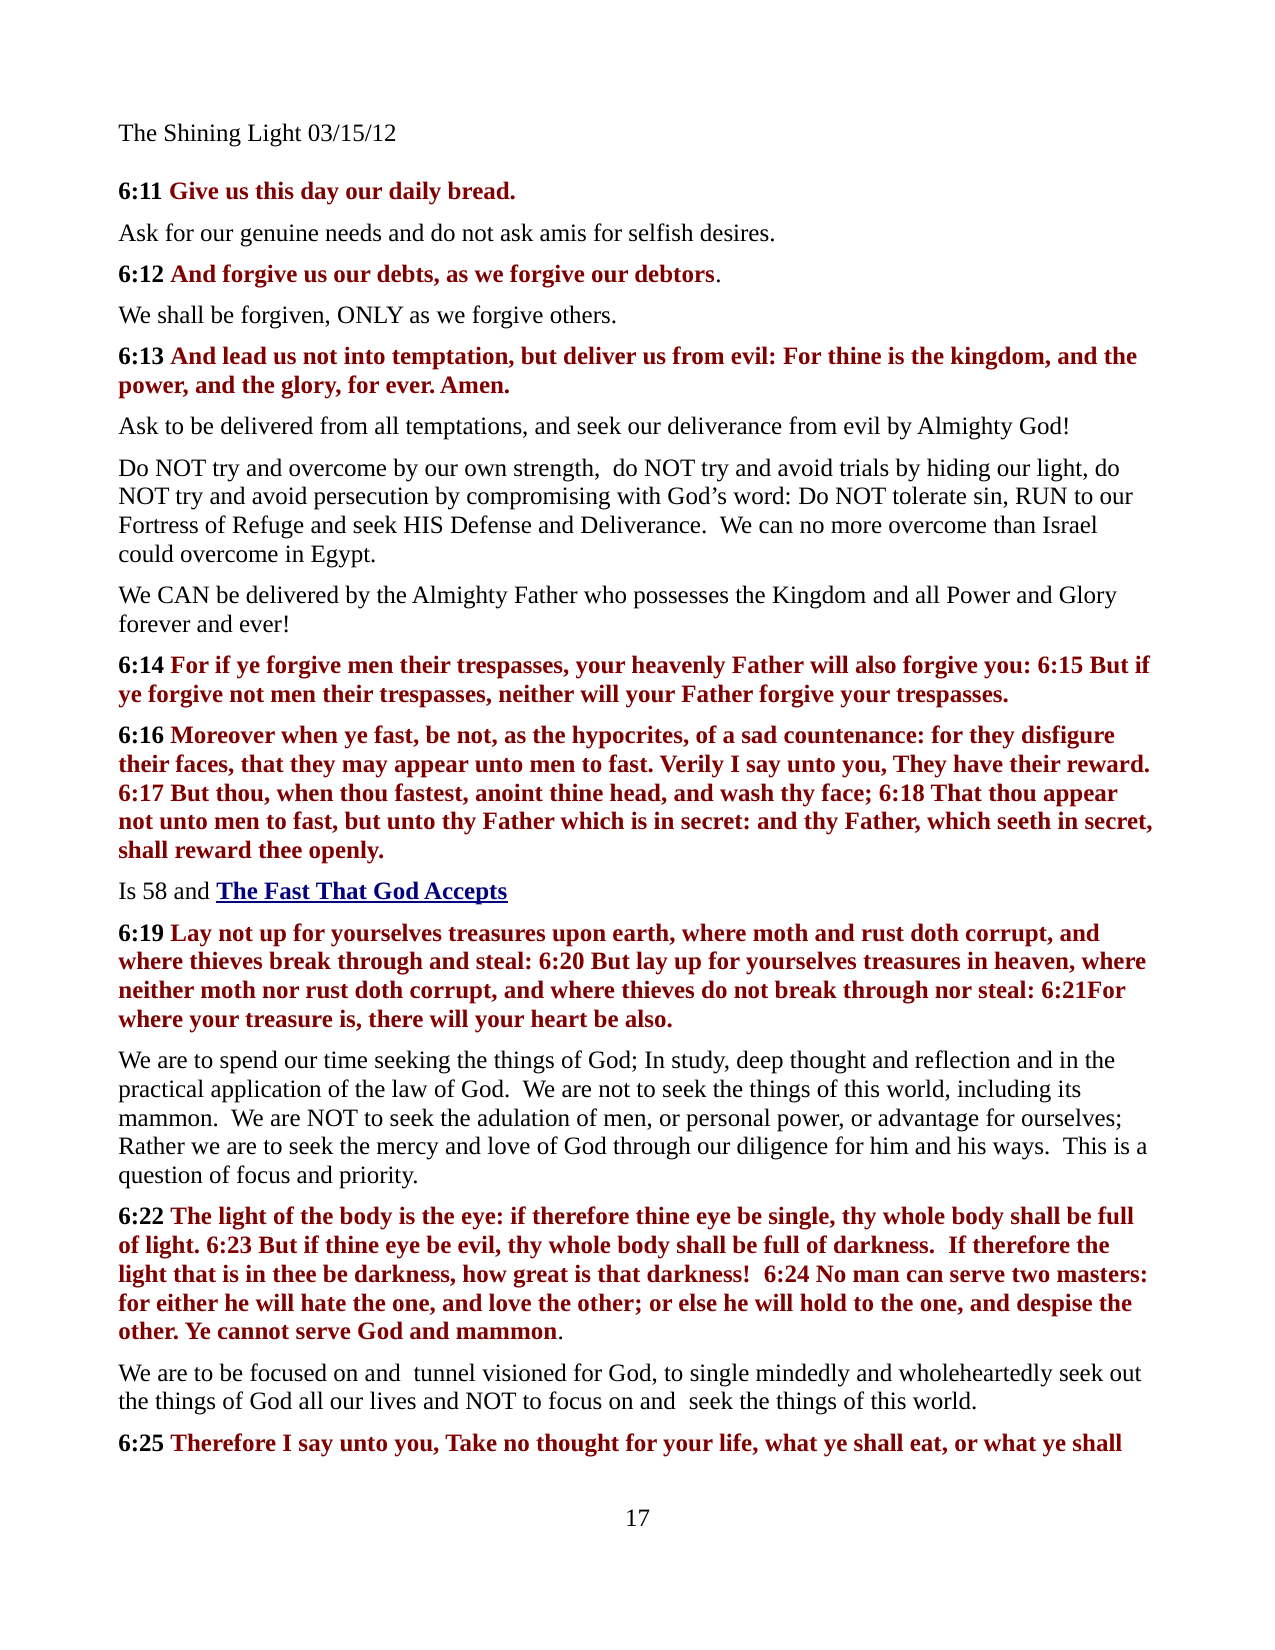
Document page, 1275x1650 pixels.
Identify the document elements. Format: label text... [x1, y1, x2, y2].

text 6:25 Therefore I say unto you, Take no thought for your life, what ye shall eat, or what ye shall [118, 1428, 1157, 1456]
text We are to spend our time seeking the things of God; In study, deep thought and reflection and in the practical application of the law of God. We are not to seek the things of this world, including its mammon. We are NOT to seek the adulation of men, or personal power, or advantage for ourselves; Rather we are to seek the mercy and love of God through our diligence for him and his ways. This is a question of focus and priority. [118, 1045, 1157, 1189]
text We shall be forgiven, ONLY as we forgive others. [118, 300, 1157, 329]
text Ask for our genuine needs and do not ask amis for selfish desires. [118, 218, 1157, 246]
text Is 58 and The Fast That God Accepts [118, 876, 1157, 905]
text 6:11 Give us this day our daily bread. [118, 176, 1157, 205]
text 6:12 And forgive us our debts, as we forgive our debtors. [118, 259, 1157, 288]
text 6:19 Lay not up for yourselves treasures upon earth, where moth and rust doth corrupt, and where thieves break through and steal: 6:20 But lay up for yourselves treasures in heaven, where neither moth nor rust doth corrupt, and where thieves do not break through nor steal: 6:21For where your treasure is, there will your heart be also. [118, 918, 1157, 1033]
text 6:13 And lead us not into temptation, but deliver us from evil: For thine is the kingdom, and the power, and the glory, for ever. Amen. [118, 341, 1157, 399]
text We are to be focused on and tunnel visioned for God, to single mindedly and wholeheartedly seek out the things of God all our lives and NOT to focus on and seek the things of this world. [118, 1358, 1157, 1415]
text Ask to be delivered from all temptations, and seek our deliverance from evil by Almighty God! [118, 411, 1157, 440]
text 6:22 The light of the body is the eye: if therefore thine eye be single, thy whole body shall be full of light. 6:23 But if thine eye be evil, thy whole body shall be full of darkness. If therefore the light that is in thee be darkness, how great is that darkness! 6:24 No man can serve two masters: for either he will hate the one, and love the other; or else he will hold to the one, and despise the other. Ye cannot serve God and mammon. [118, 1201, 1157, 1345]
text 6:16 Moreover when ye fast, be not, as the hypocrites, of a sad countenance: for they disfigure their faces, that they may appear unto men to fast. Verily I say unto you, They have their reward. 6:17 But thou, when thou fastest, anoint thine head, and wash thy face; 6:18 That thou appear not unto men to fast, but unto thy Father which is in secret: and thy Father, which seeth in secret, shall reward thee openly. [118, 720, 1157, 864]
text 6:14 For if ye forgive men their trespasses, your heavenly Father will also forgive you: 6:15 But if ye forgive not men their trespasses, neither will your Father forgive your trespasses. [118, 650, 1157, 708]
text We CAN be delivered by the Almighty Father who possesses the Kingdom and all Power and Glory forever and ever! [118, 580, 1157, 638]
text Do NOT try and overcome by our own strength, do NOT try and avoid trials by hiding our light, do NOT try and avoid persecution by compromising with God’s word: Do NOT tolerate sin, RUN to our Fortress of Refuge and seek HIS Defense and Deliverance. We can no more overcome than Israel could overcome in Egypt. [118, 453, 1157, 568]
